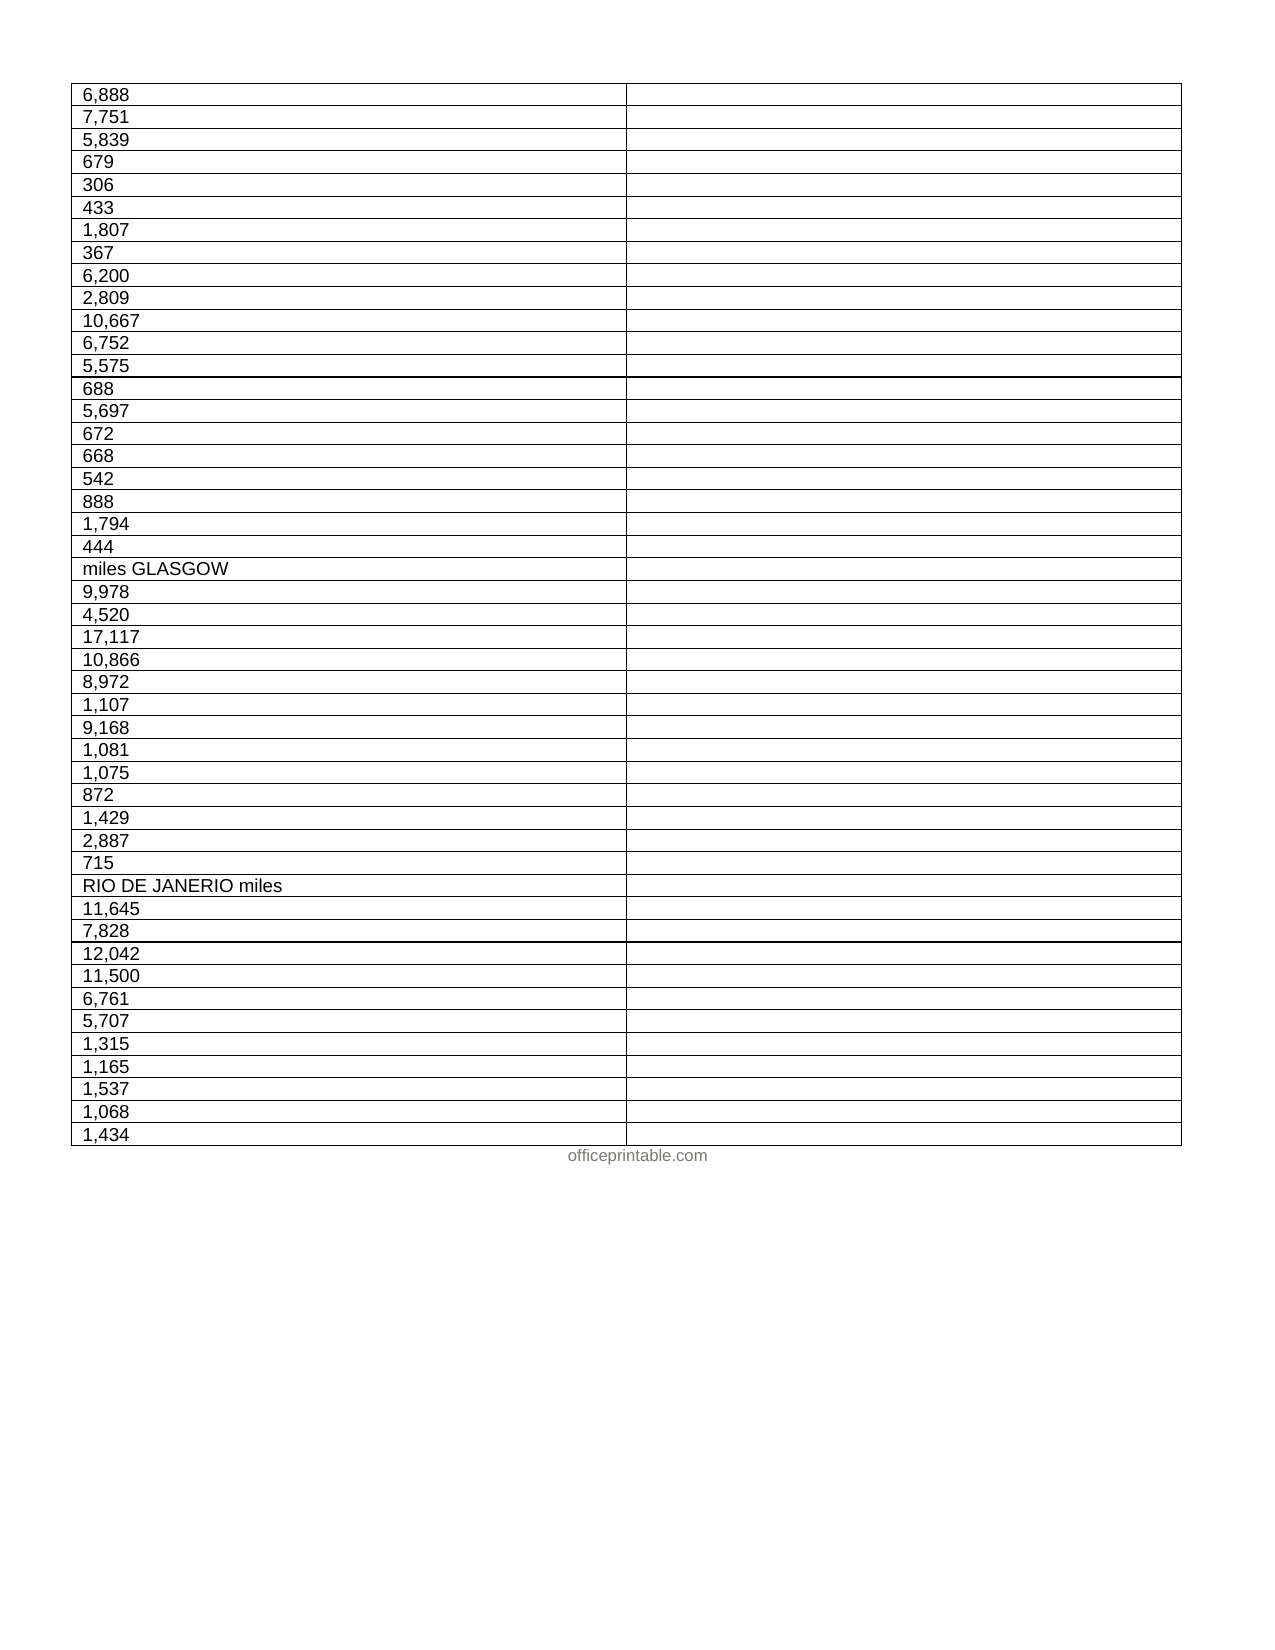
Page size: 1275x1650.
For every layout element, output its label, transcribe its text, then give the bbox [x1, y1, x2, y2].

table_cell 668 [72, 445, 626, 467]
table_cell 9,978 [72, 581, 626, 602]
table_cell [627, 287, 1181, 308]
table_cell 11,645 [72, 897, 626, 919]
text officeprintable.com [82, 1146, 1192, 1165]
table_cell [627, 151, 1181, 173]
table_cell [627, 920, 1181, 941]
table_cell [627, 875, 1181, 896]
table_cell [627, 536, 1181, 557]
table_cell [627, 219, 1181, 241]
table_cell 5,839 [72, 129, 626, 150]
table_cell [627, 581, 1181, 602]
table_cell [627, 830, 1181, 851]
table_cell [627, 1010, 1181, 1032]
table_cell 5,575 [72, 355, 626, 376]
table_cell [627, 988, 1181, 1009]
table_cell [627, 445, 1181, 467]
table_cell [627, 807, 1181, 828]
table_cell [627, 1078, 1181, 1100]
table_cell [627, 332, 1181, 354]
table_cell 6,888 [72, 84, 626, 105]
table_cell 1,794 [72, 513, 626, 534]
table_cell 1,315 [72, 1033, 626, 1054]
table_cell [627, 84, 1181, 105]
table_cell [627, 355, 1181, 376]
table_cell 688 [72, 378, 626, 399]
table_cell [627, 649, 1181, 670]
table_cell [627, 671, 1181, 693]
table_cell [627, 129, 1181, 150]
table_cell [627, 1123, 1181, 1145]
table_cell [627, 943, 1181, 964]
table_cell 6,200 [72, 264, 626, 286]
table_cell 542 [72, 468, 626, 489]
table_cell 6,752 [72, 332, 626, 354]
table_cell [627, 197, 1181, 218]
table_cell 433 [72, 197, 626, 218]
table_cell [627, 965, 1181, 987]
table_cell 12,042 [72, 943, 626, 964]
table_cell 7,751 [72, 106, 626, 128]
table_cell [627, 490, 1181, 512]
table_cell 11,500 [72, 965, 626, 987]
table_cell [627, 242, 1181, 263]
table_cell [627, 739, 1181, 761]
table_cell 872 [72, 784, 626, 806]
table_cell 2,887 [72, 830, 626, 851]
table_cell 4,520 [72, 604, 626, 625]
table_cell 715 [72, 852, 626, 874]
table_cell 17,117 [72, 626, 626, 648]
table_cell 2,809 [72, 287, 626, 308]
table_cell [627, 626, 1181, 648]
table_cell 1,107 [72, 694, 626, 715]
table_cell 6,761 [72, 988, 626, 1009]
table_cell RIO DE JANERIO miles [72, 875, 626, 896]
table_cell [627, 1056, 1181, 1077]
table_cell [627, 604, 1181, 625]
table_cell [627, 716, 1181, 738]
table_cell [627, 1033, 1181, 1054]
table_cell [627, 694, 1181, 715]
table_cell [627, 400, 1181, 422]
table_cell 1,429 [72, 807, 626, 828]
table_cell 9,168 [72, 716, 626, 738]
table_cell 10,667 [72, 310, 626, 331]
table_cell [627, 558, 1181, 580]
table_cell 306 [72, 174, 626, 196]
table_cell [627, 897, 1181, 919]
table_cell [627, 106, 1181, 128]
table_cell 444 [72, 536, 626, 557]
table_cell [627, 310, 1181, 331]
table_cell 888 [72, 490, 626, 512]
table_cell 8,972 [72, 671, 626, 693]
table_cell 1,075 [72, 762, 626, 783]
table_cell 1,537 [72, 1078, 626, 1100]
table_cell 5,707 [72, 1010, 626, 1032]
table_cell 367 [72, 242, 626, 263]
table_cell miles GLASGOW [72, 558, 626, 580]
table_cell 1,165 [72, 1056, 626, 1077]
table_cell 672 [72, 423, 626, 444]
table_cell [627, 1101, 1181, 1122]
table_cell 1,434 [72, 1123, 626, 1145]
table_cell [627, 762, 1181, 783]
table_cell [627, 784, 1181, 806]
table_cell 10,866 [72, 649, 626, 670]
table_cell 679 [72, 151, 626, 173]
table_cell 1,081 [72, 739, 626, 761]
table_cell [627, 378, 1181, 399]
table_cell [627, 852, 1181, 874]
table_cell [627, 423, 1181, 444]
table_cell [627, 174, 1181, 196]
table_cell [627, 264, 1181, 286]
table_cell 7,828 [72, 920, 626, 941]
table_cell 5,697 [72, 400, 626, 422]
table_cell 1,807 [72, 219, 626, 241]
table_cell [627, 513, 1181, 534]
table_cell 1,068 [72, 1101, 626, 1122]
table_cell [627, 468, 1181, 489]
